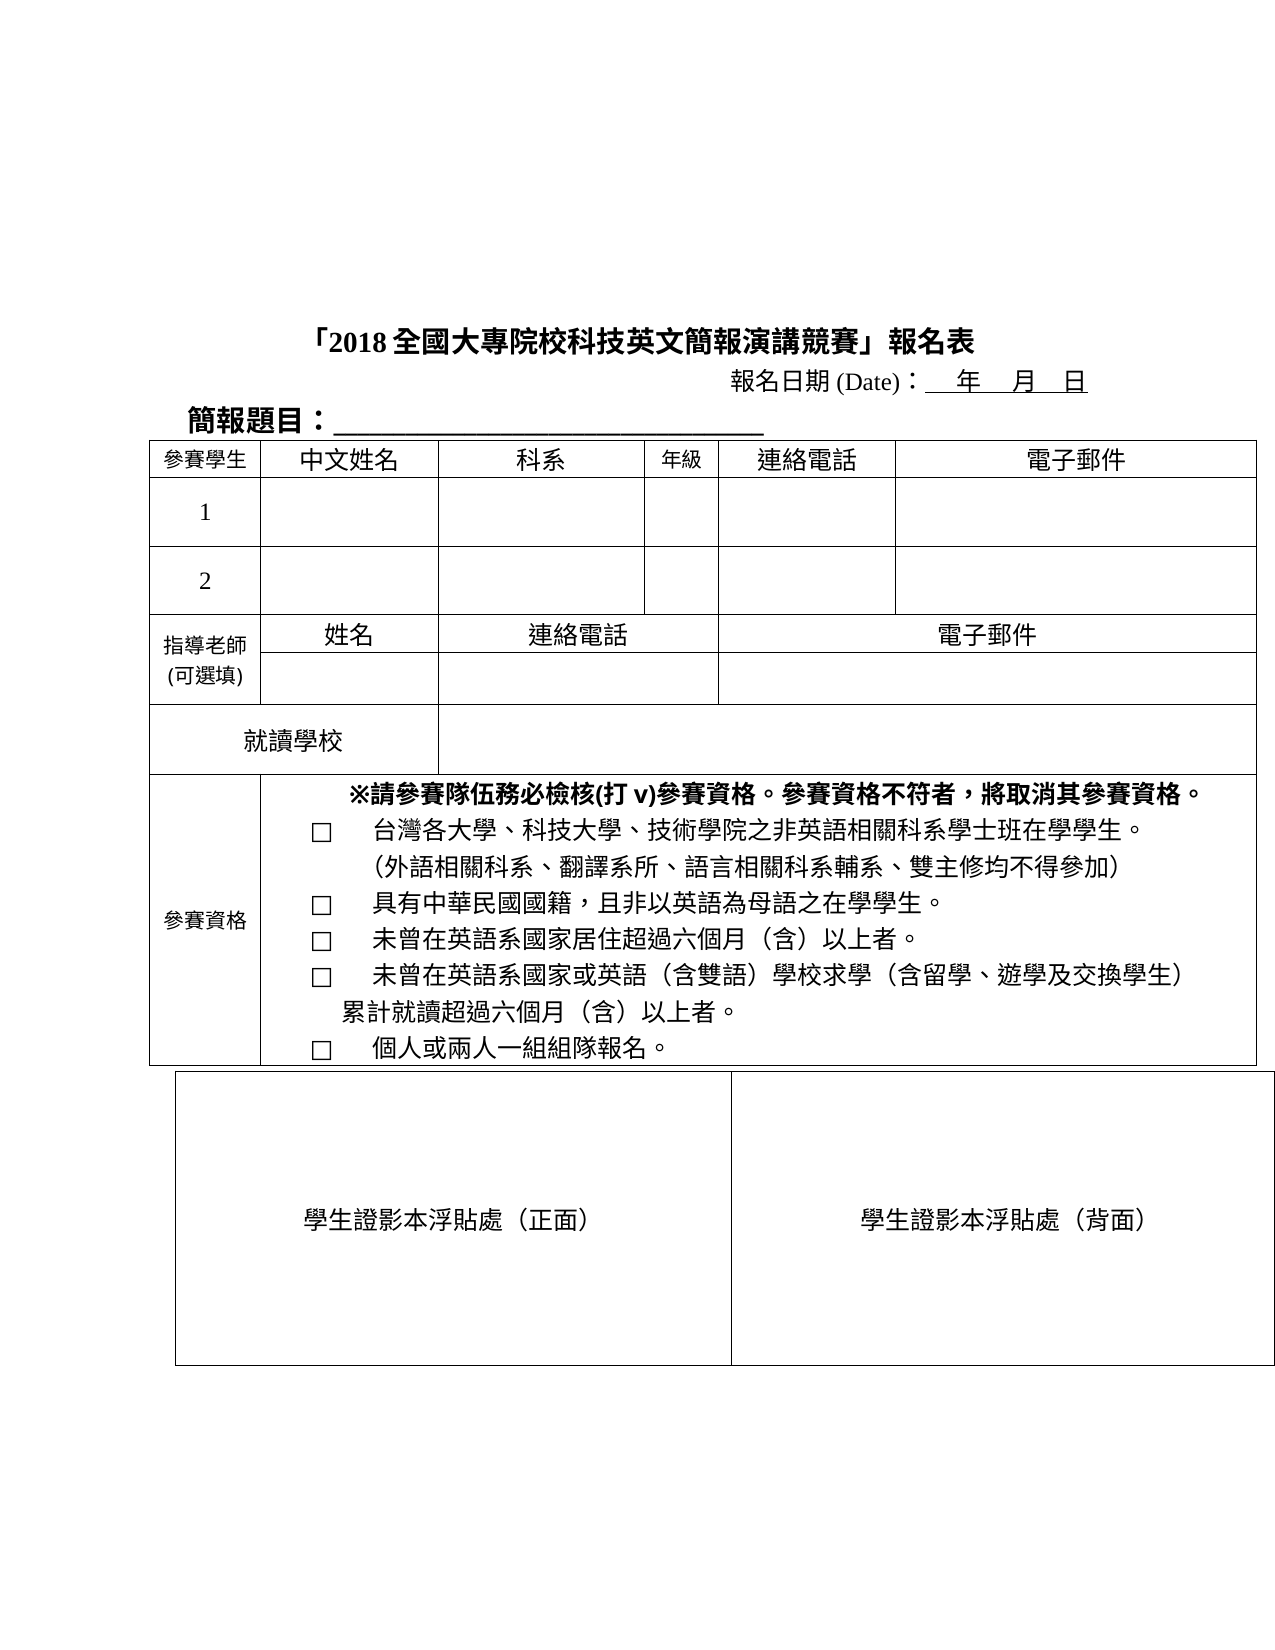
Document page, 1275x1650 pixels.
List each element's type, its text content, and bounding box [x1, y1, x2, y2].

table_cell [719, 478, 895, 546]
table_cell [261, 478, 438, 546]
text 報名日期 (Date)： 年 月 日 [187, 361, 1087, 397]
table_cell [261, 547, 438, 614]
table_cell [719, 653, 1256, 704]
table_cell 電子郵件 [719, 615, 1256, 652]
table_cell [896, 478, 1256, 546]
table_cell [645, 547, 718, 614]
table_cell 連絡電話 [439, 615, 718, 652]
table_cell 指導老師 (可選填) [150, 615, 260, 704]
table_cell [261, 653, 438, 704]
table_header 學生證影本浮貼處（背面） [732, 1072, 1274, 1365]
table_cell [439, 705, 1256, 773]
table_header 參賽學生 [150, 441, 260, 477]
table_cell 就讀學校 [150, 705, 438, 773]
text 「2018全國大專院校科技英文簡報演講競賽」報名表 [123, 254, 1152, 361]
table_cell 參賽資格 [150, 775, 260, 1064]
table_cell 姓名 [261, 615, 438, 652]
table_header 電子郵件 [896, 441, 1256, 477]
table_cell [719, 547, 895, 614]
table_cell 1 [150, 478, 260, 546]
table_cell ※請參賽隊伍務必檢核(打v)參賽資格。參賽資格不符者，將取消其參賽資格。 □ 台灣各大學、科技大學、技術學院之非英語相關科系學士班在學學生。 （外語相關科系、翻譯系所、語言相關科系輔系、雙主修均不得參加） □ 具有中華民國國籍，且非以英語為母語之在學學生。 □ 未曾在英語系國家居住超過六個月（含）以上者。 □ 未曾在英語系國家或英語（含雙語）學校求學（含留學、遊學及交換學生） 累計就讀超過六個月（含）以上者。 □ 個人或兩人一組組隊報名。 [261, 775, 1256, 1064]
table_cell [439, 653, 718, 704]
table_header 科系 [439, 441, 644, 477]
table_header 年級 [645, 441, 718, 477]
table_cell [439, 478, 644, 546]
table_cell [896, 547, 1256, 614]
table_header 中文姓名 [261, 441, 438, 477]
table_header 連絡電話 [719, 441, 895, 477]
table_header 學生證影本浮貼處（正面） [176, 1072, 731, 1365]
table_cell 2 [150, 547, 260, 614]
table_cell [645, 478, 718, 546]
table_cell [439, 547, 644, 614]
text 簡報題目：____________________________________ [187, 397, 1087, 439]
